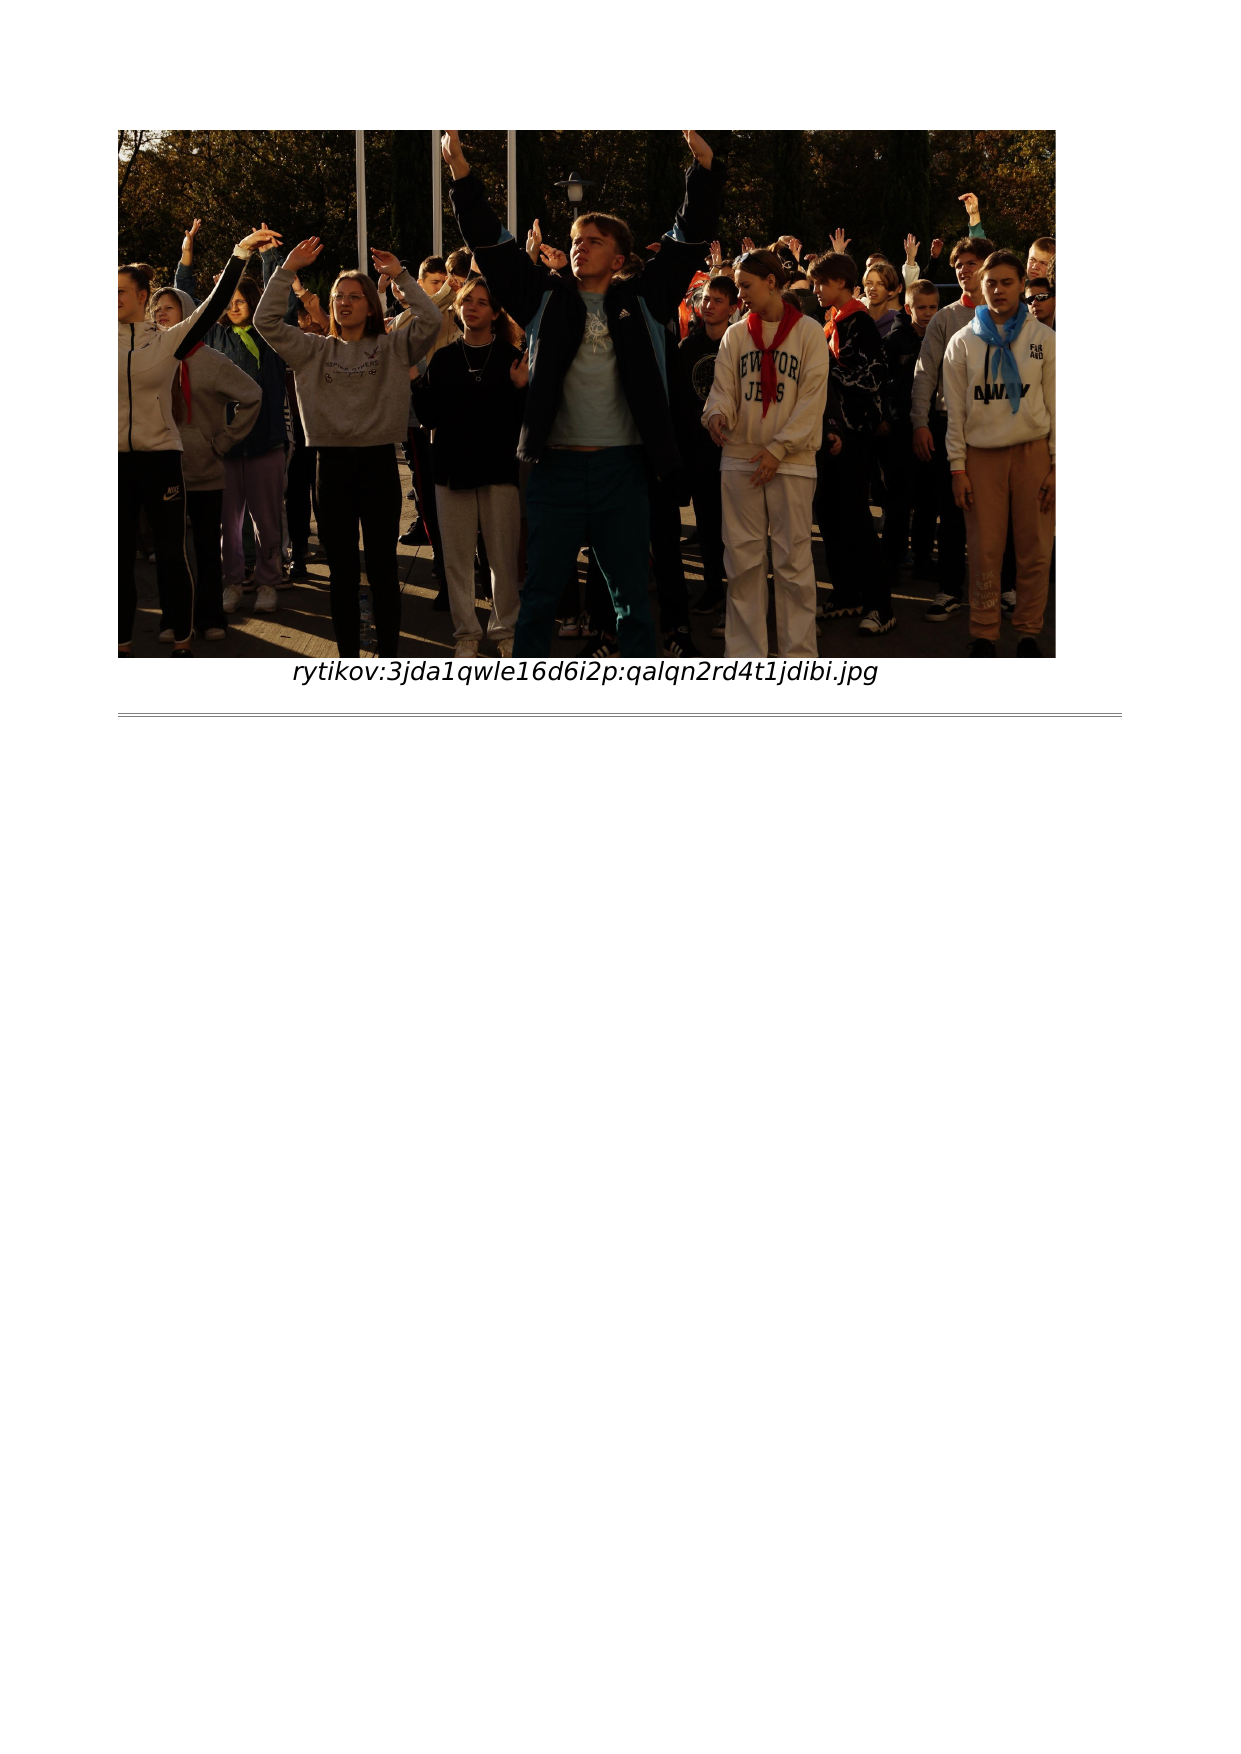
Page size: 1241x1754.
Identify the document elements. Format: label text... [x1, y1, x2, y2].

picture [118, 130, 1056, 658]
text rytikov:3jda1qwle16d6i2p:qalqn2rd4t1jdibi.jpg [118, 658, 1056, 686]
